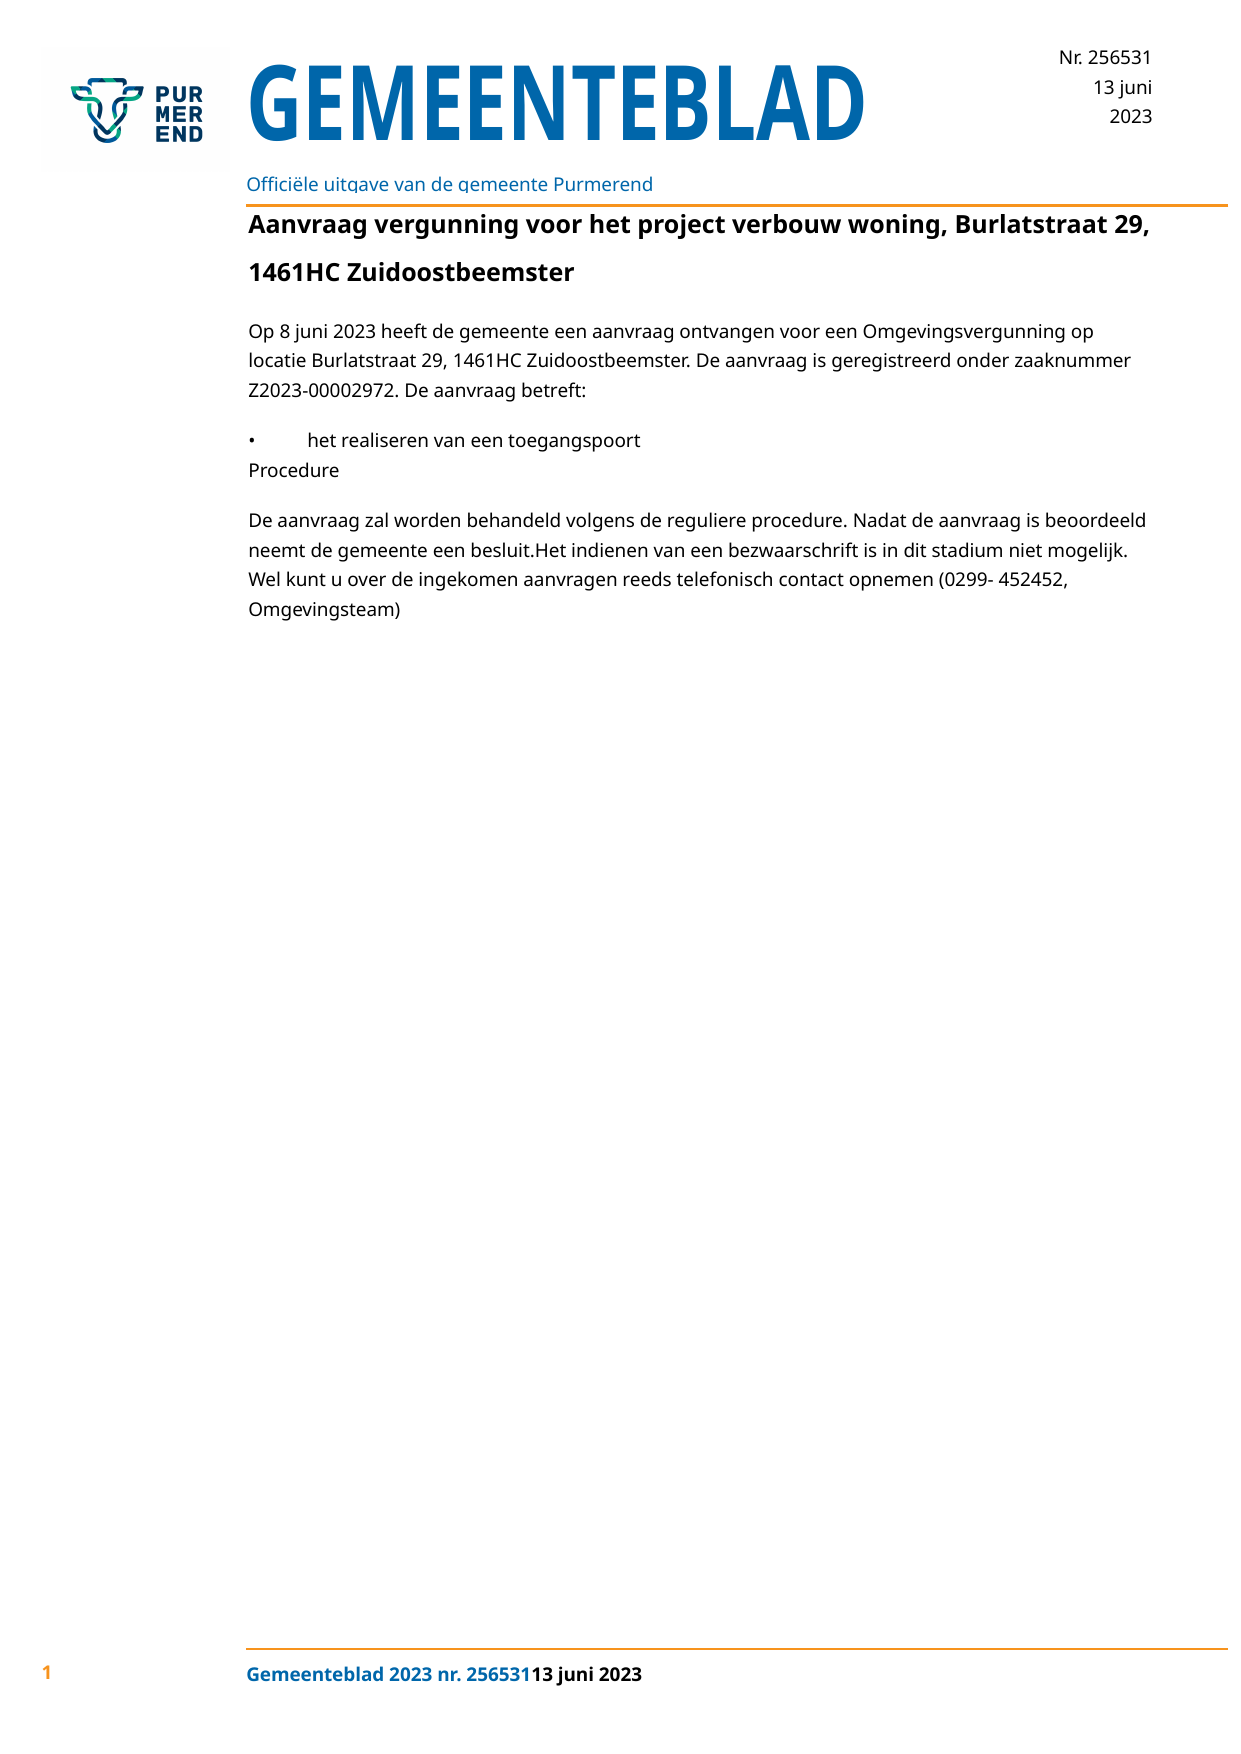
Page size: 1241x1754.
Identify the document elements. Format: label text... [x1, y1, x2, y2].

list het realiseren van een toegangspoort [248, 427, 1152, 453]
text De aanvraag zal worden behandeld volgens de reguliere procedure. Nadat de aanvraag is beoordeeld neemt de gemeente een besluit.Het indienen van een bezwaarschrift is in dit stadium niet mogelijk. Wel kunt u over de ingekomen aanvragen reeds telefonisch contact opnemen (0299- 452452, Omgevingsteam) [248, 507, 1152, 622]
text Aanvraag vergunning voor het project verbouw woning, Burlatstraat 29, 1461HC Zuidoostbeemster [248, 207, 1152, 288]
text Procedure [248, 457, 1152, 483]
picture [41, 47, 231, 172]
text Op 8 juni 2023 heeft de gemeente een aanvraag ontvangen voor een Omgevingsvergunning op locatie Burlatstraat 29, 1461HC Zuidoostbeemster. De aanvraag is geregistreerd onder zaaknummer Z2023-00002972. De aanvraag betreft: [248, 318, 1152, 403]
